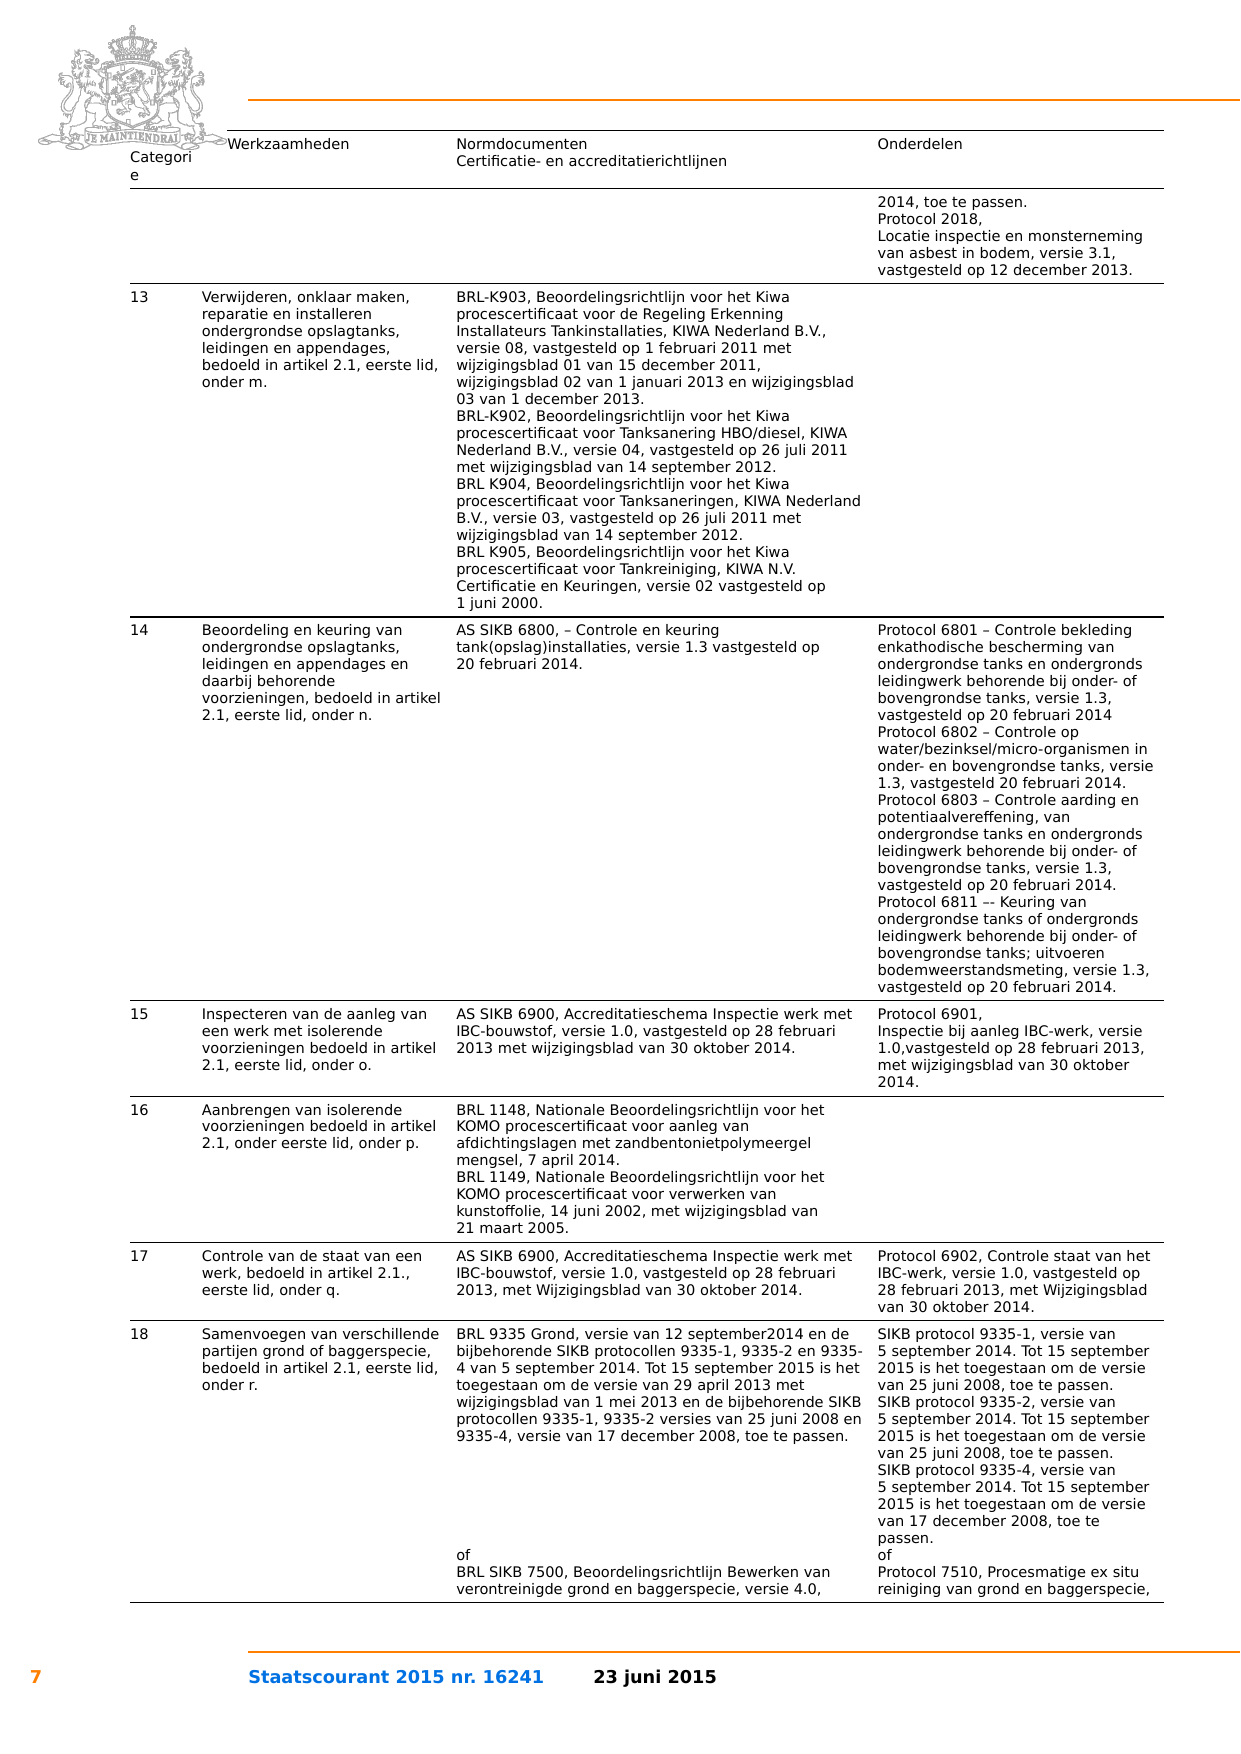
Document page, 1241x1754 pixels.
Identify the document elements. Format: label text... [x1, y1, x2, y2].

table_cell AS SIKB 6800, – Controle en keuring tank(opslag)installaties, versie 1.3 vastgesteld op 20 februari 2014. [450, 618, 872, 1000]
table_cell BRL-K903, Beoordelingsrichtlijn voor het Kiwa procescertificaat voor de Regeling Erkenning Installateurs Tankinstallaties, KIWA Nederland B.V., versie 08, vastgesteld op 1 februari 2011 met wijzigingsblad 01 van 15 december 2011, wijzigingsblad 02 van 1 januari 2013 en wijzigingsblad 03 van 1 december 2013. BRL-K902, Beoordelingsrichtlijn voor het Kiwa procescertificaat voor Tanksanering HBO/diesel, KIWA Nederland B.V., versie 04, vastgesteld op 26 juli 2011 met wijzigingsblad van 14 september 2012. BRL K904, Beoordelingsrichtlijn voor het Kiwa procescertificaat voor Tanksaneringen, KIWA Nederland B.V., versie 03, vastgesteld op 26 juli 2011 met wijzigingsblad van 14 september 2012. BRL K905, Beoordelingsrichtlijn voor het Kiwa procescertificaat voor Tankreiniging, KIWA N.V. Certificatie en Keuringen, versie 02 vastgesteld op 1 juni 2000. [450, 284, 872, 616]
table_cell 16 [130, 1097, 196, 1169]
table_header Onderdelen [872, 131, 1163, 188]
table_cell AS SIKB 6900, Accreditatieschema Inspectie werk met IBC-bouwstof, versie 1.0, vastgesteld op 28 februari 2013, met Wijzigingsblad van 30 oktober 2014. [450, 1243, 872, 1320]
table_cell [872, 1169, 1163, 1242]
table_cell [196, 1547, 450, 1564]
table_cell [450, 189, 872, 283]
table_cell Protocol 7510, Procesmatige ex situ reiniging van grond en baggerspecie, [872, 1564, 1163, 1602]
table_cell 13 [130, 284, 196, 616]
table_cell AS SIKB 6900, Accreditatieschema Inspectie werk met IBC-bouwstof, versie 1.0, vastgesteld op 28 februari 2013 met wijzigingsblad van 30 oktober 2014. [450, 1001, 872, 1096]
table_cell 17 [130, 1243, 196, 1320]
table_cell [130, 1564, 196, 1602]
table_header Categorie [130, 150, 196, 188]
table_cell Samenvoegen van verschillende partijen grond of baggerspecie, bedoeld in artikel 2.1, eerste lid, onder r. [196, 1321, 450, 1547]
table_cell [872, 1097, 1163, 1169]
table_cell [130, 1169, 196, 1242]
table_cell Protocol 6901, Inspectie bij aanleg IBC-werk, versie 1.0,vastgesteld op 28 februari 2013, met wijzigingsblad van 30 oktober 2014. [872, 1001, 1163, 1096]
table_cell of [450, 1547, 872, 1564]
table_cell [872, 284, 1163, 616]
table_cell Controle van de staat van een werk, bedoeld in artikel 2.1., eerste lid, onder q. [196, 1243, 450, 1320]
table_cell SIKB protocol 9335-1, versie van 5 september 2014. Tot 15 september 2015 is het toegestaan om de versie van 25 juni 2008, toe te passen. SIKB protocol 9335-2, versie van 5 september 2014. Tot 15 september 2015 is het toegestaan om de versie van 25 juni 2008, toe te passen. SIKB protocol 9335-4, versie van 5 september 2014. Tot 15 september 2015 is het toegestaan om de versie van 17 december 2008, toe te passen. [872, 1321, 1163, 1547]
table_cell of [872, 1547, 1163, 1564]
table_cell [196, 1169, 450, 1242]
table_cell BRL 1148, Nationale Beoordelingsrichtlijn voor het KOMO procescertificaat voor aanleg van afdichtingslagen met zandbentonietpolymeergel mengsel, 7 april 2014. [450, 1097, 872, 1169]
table_header Werkzaamheden [196, 131, 450, 188]
table_cell 18 [130, 1321, 196, 1547]
table_cell 15 [130, 1001, 196, 1096]
table_cell BRL 1149, Nationale Beoordelingsrichtlijn voor het KOMO procescertificaat voor verwerken van kunstoffolie, 14 juni 2002, met wijzigingsblad van 21 maart 2005. [450, 1169, 872, 1242]
table_cell Aanbrengen van isolerende voorzieningen bedoeld in artikel 2.1, onder eerste lid, onder p. [196, 1097, 450, 1169]
table_cell Inspecteren van de aanleg van een werk met isolerende voorzieningen bedoeld in artikel 2.1, eerste lid, onder o. [196, 1001, 450, 1096]
table_cell [130, 189, 196, 283]
table_cell [130, 1547, 196, 1564]
table_cell 14 [130, 618, 196, 1000]
table_cell Protocol 6902, Controle staat van het IBC-werk, versie 1.0, vastgesteld op 28 februari 2013, met Wijzigingsblad van 30 oktober 2014. [872, 1243, 1163, 1320]
table_cell 2014, toe te passen. Protocol 2018, Locatie inspectie en monsterneming van asbest in bodem, versie 3.1, vastgesteld op 12 december 2013. [872, 189, 1163, 283]
table_cell Beoordeling en keuring van ondergrondse opslagtanks, leidingen en appendages en daarbij behorende voorzieningen, bedoeld in artikel 2.1, eerste lid, onder n. [196, 618, 450, 1000]
table_cell [196, 189, 450, 283]
table_cell BRL 9335 Grond, versie van 12 september2014 en de bijbehorende SIKB protocollen 9335-1, 9335-2 en 9335-4 van 5 september 2014. Tot 15 september 2015 is het toegestaan om de versie van 29 april 2013 met wijzigingsblad van 1 mei 2013 en de bijbehorende SIKB protocollen 9335-1, 9335-2 versies van 25 juni 2008 en 9335-4, versie van 17 december 2008, toe te passen. [450, 1321, 872, 1547]
table_cell Verwijderen, onklaar maken, reparatie en installeren ondergrondse opslagtanks, leidingen en appendages, bedoeld in artikel 2.1, eerste lid, onder m. [196, 284, 450, 616]
table_cell BRL SIKB 7500, Beoordelingsrichtlijn Bewerken van verontreinigde grond en baggerspecie, versie 4.0, [450, 1564, 872, 1602]
picture [38, 25, 227, 150]
table_header Normdocumenten Certificatie- en accreditatierichtlijnen [450, 131, 872, 188]
table_cell Protocol 6801 – Controle bekleding enkathodische bescherming van ondergrondse tanks en ondergronds leidingwerk behorende bij onder- of bovengrondse tanks, versie 1.3, vastgesteld op 20 februari 2014 Protocol 6802 – Controle op water/bezinksel/micro-organismen in onder- en bovengrondse tanks, versie 1.3, vastgesteld 20 februari 2014. Protocol 6803 – Controle aarding en potentiaalvereffening, van ondergrondse tanks en ondergronds leidingwerk behorende bij onder- of bovengrondse tanks, versie 1.3, vastgesteld op 20 februari 2014. Protocol 6811 –- Keuring van ondergrondse tanks of ondergronds leidingwerk behorende bij onder- of bovengrondse tanks; uitvoeren bodemweerstandsmeting, versie 1.3, vastgesteld op 20 februari 2014. [872, 618, 1163, 1000]
table_cell [196, 1564, 450, 1602]
